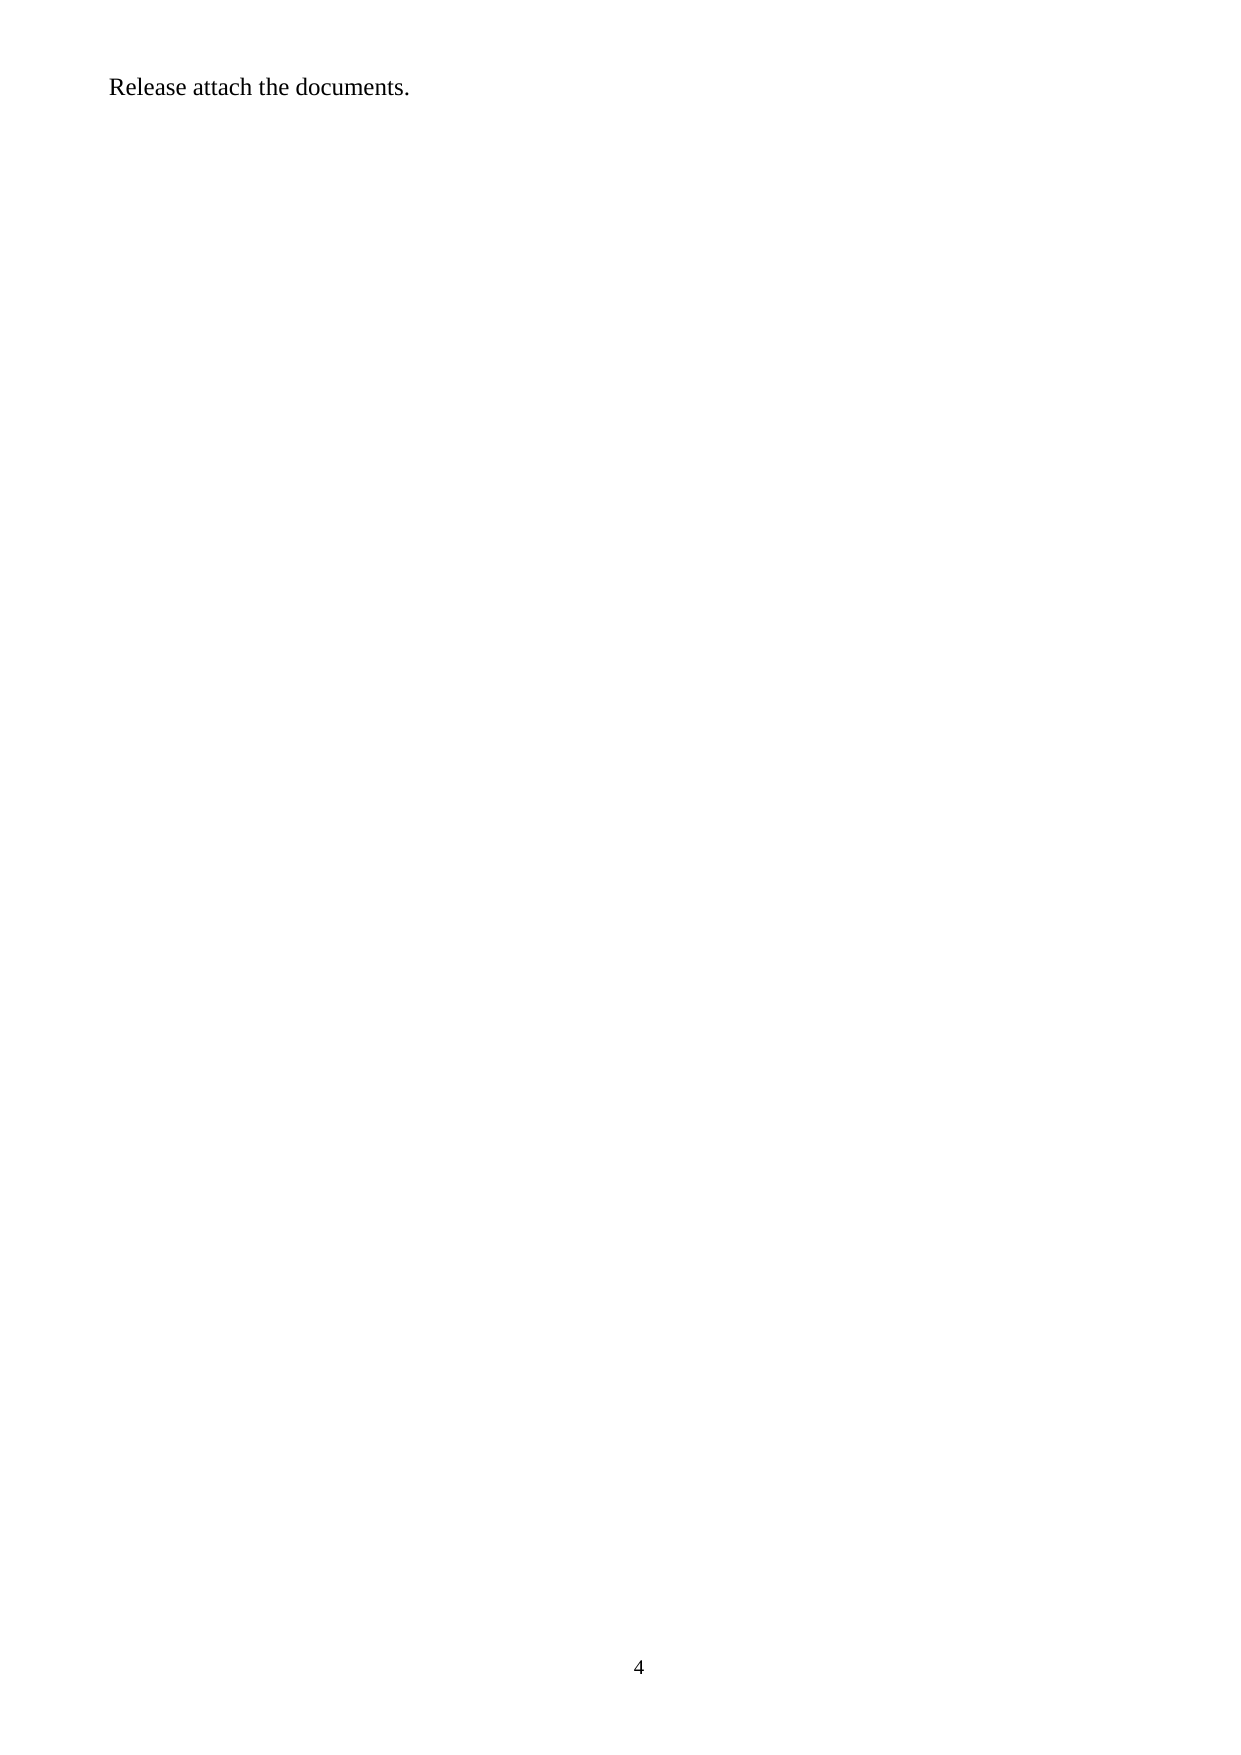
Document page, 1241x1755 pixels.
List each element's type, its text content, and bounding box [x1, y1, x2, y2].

list Release attach the documents. [84, 75, 1186, 100]
